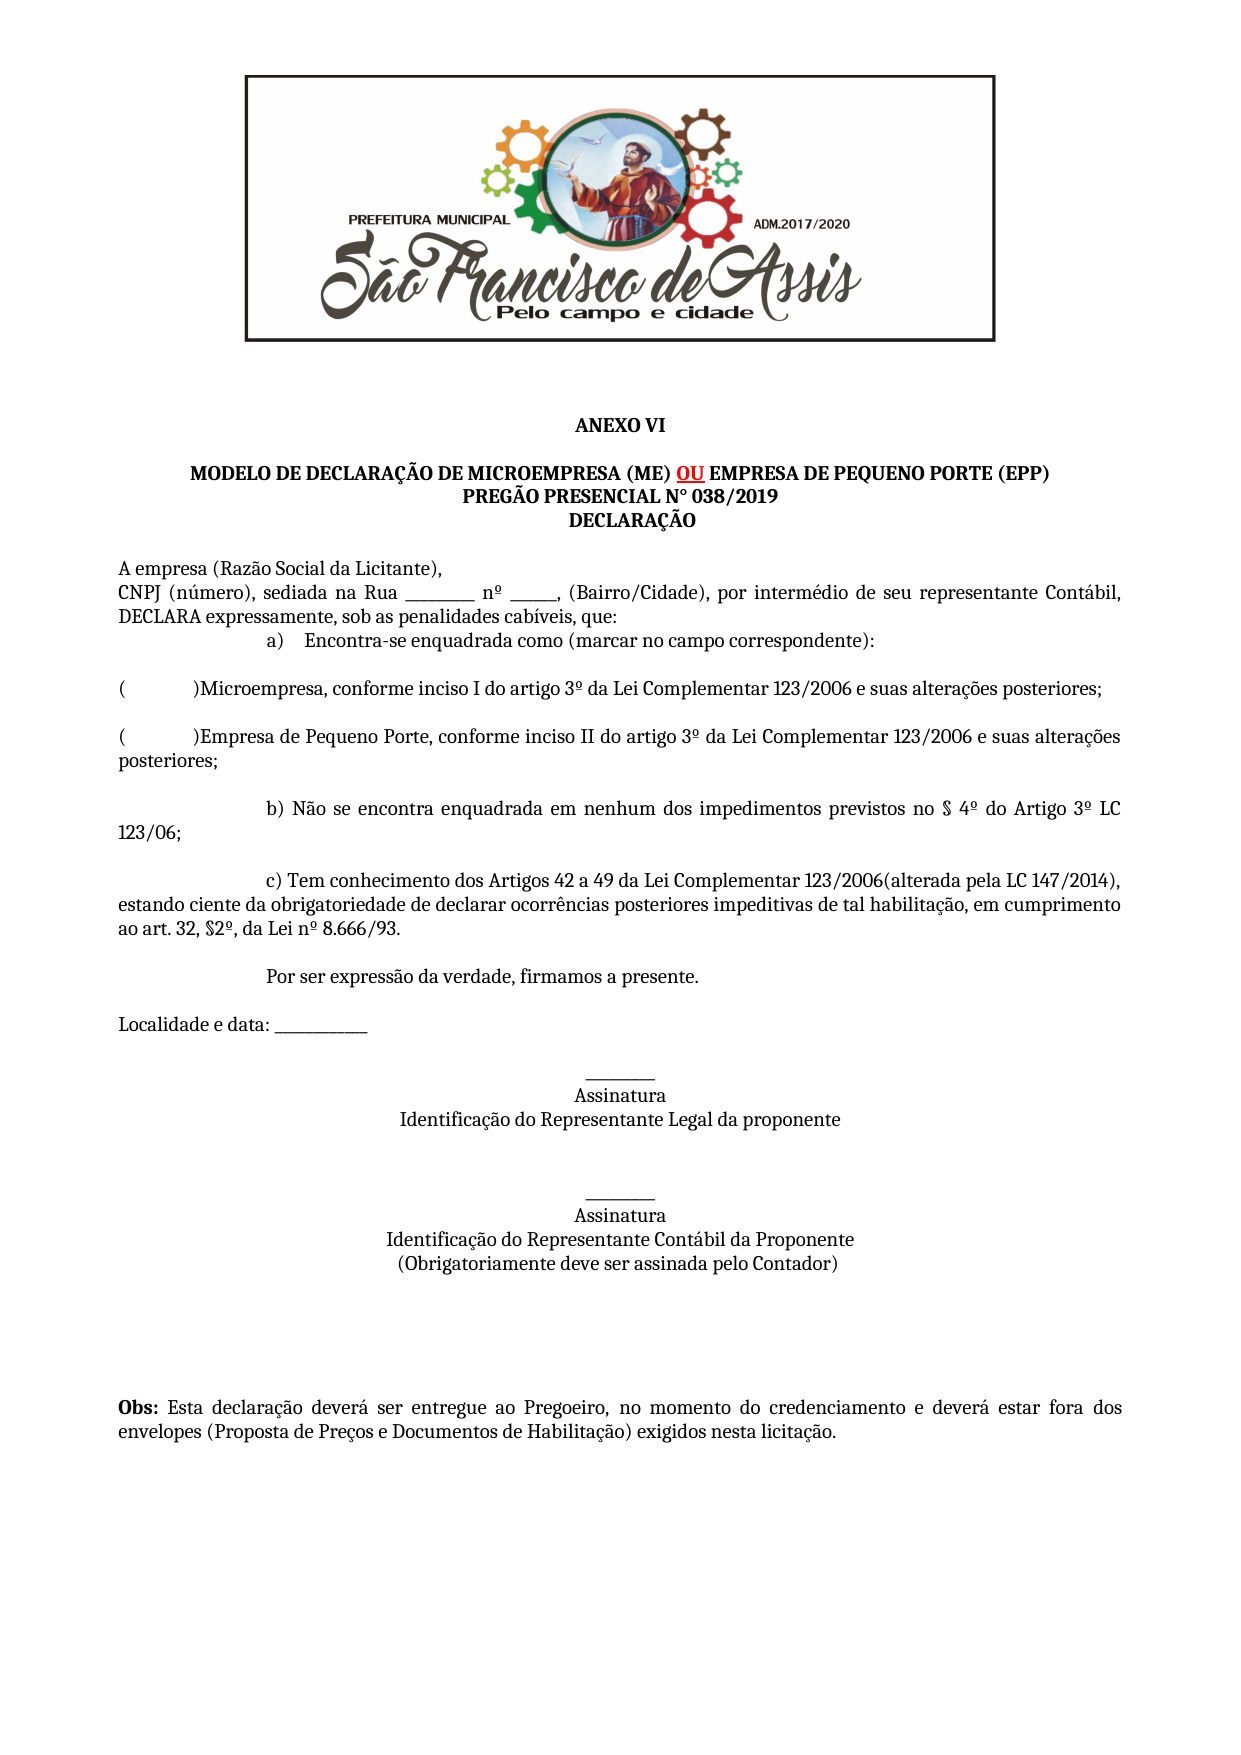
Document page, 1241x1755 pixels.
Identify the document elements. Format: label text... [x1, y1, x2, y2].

text Assinatura [118, 1204, 1122, 1228]
text ANEXO VI [118, 413, 1122, 437]
text Assinatura [118, 1084, 1122, 1108]
text Localidade e data: ____________ [118, 1012, 1122, 1036]
text A empresa (Razão Social da Licitante), [118, 557, 1122, 581]
text (Obrigatoriamente deve ser assinada pelo Contador) [118, 1252, 1122, 1276]
list Encontra-se enquadrada como (marcar no campo correspondente): [267, 629, 1122, 653]
text c) Tem conhecimento dos Artigos 42 a 49 da Lei Complementar 123/2006(alterada pela LC 147/2014), estando ciente da obrigatoriedade de declarar ocorrências posteriores impeditivas de tal habilitação, em cumprimento ao art. 32, §2º, da Lei nº 8.666/93. [118, 868, 1122, 940]
text b) Não se encontra enquadrada em nenhum dos impedimentos previstos no § 4º do Artigo 3º LC 123/06; [118, 797, 1122, 844]
text Obs: Esta declaração deverá ser entregue ao Pregoeiro, no momento do credenciamento e deverá estar fora dos envelopes (Proposta de Preços e Documentos de Habilitação) exigidos nesta licitação. [118, 1396, 1122, 1443]
text Por ser expressão da verdade, firmamos a presente. [118, 964, 1122, 988]
text Identificação do Representante Legal da proponente [118, 1108, 1122, 1132]
text Identificação do Representante Contábil da Proponente [118, 1228, 1122, 1252]
text DECLARAÇÃO [118, 509, 1147, 533]
text MODELO DE DECLARAÇÃO DE MICROEMPRESA (ME) OU EMPRESA DE PEQUENO PORTE (EPP) [118, 461, 1122, 485]
text PREGÃO PRESENCIAL N° 038/2019 [118, 485, 1122, 509]
text ( )Microempresa, conforme inciso I do artigo 3º da Lei Complementar 123/2006 e suas alterações posteriores; [118, 677, 1122, 701]
text _________ [118, 1060, 1122, 1084]
text ( )Empresa de Pequeno Porte, conforme inciso II do artigo 3º da Lei Complementar 123/2006 e suas alterações posteriores; [118, 725, 1122, 773]
text CNPJ (número), sediada na Rua _________ nº ______, (Bairro/Cidade), por intermédio de seu representante Contábil, DECLARA expressamente, sob as penalidades cabíveis, que: [118, 581, 1122, 629]
text _________ [118, 1180, 1122, 1204]
